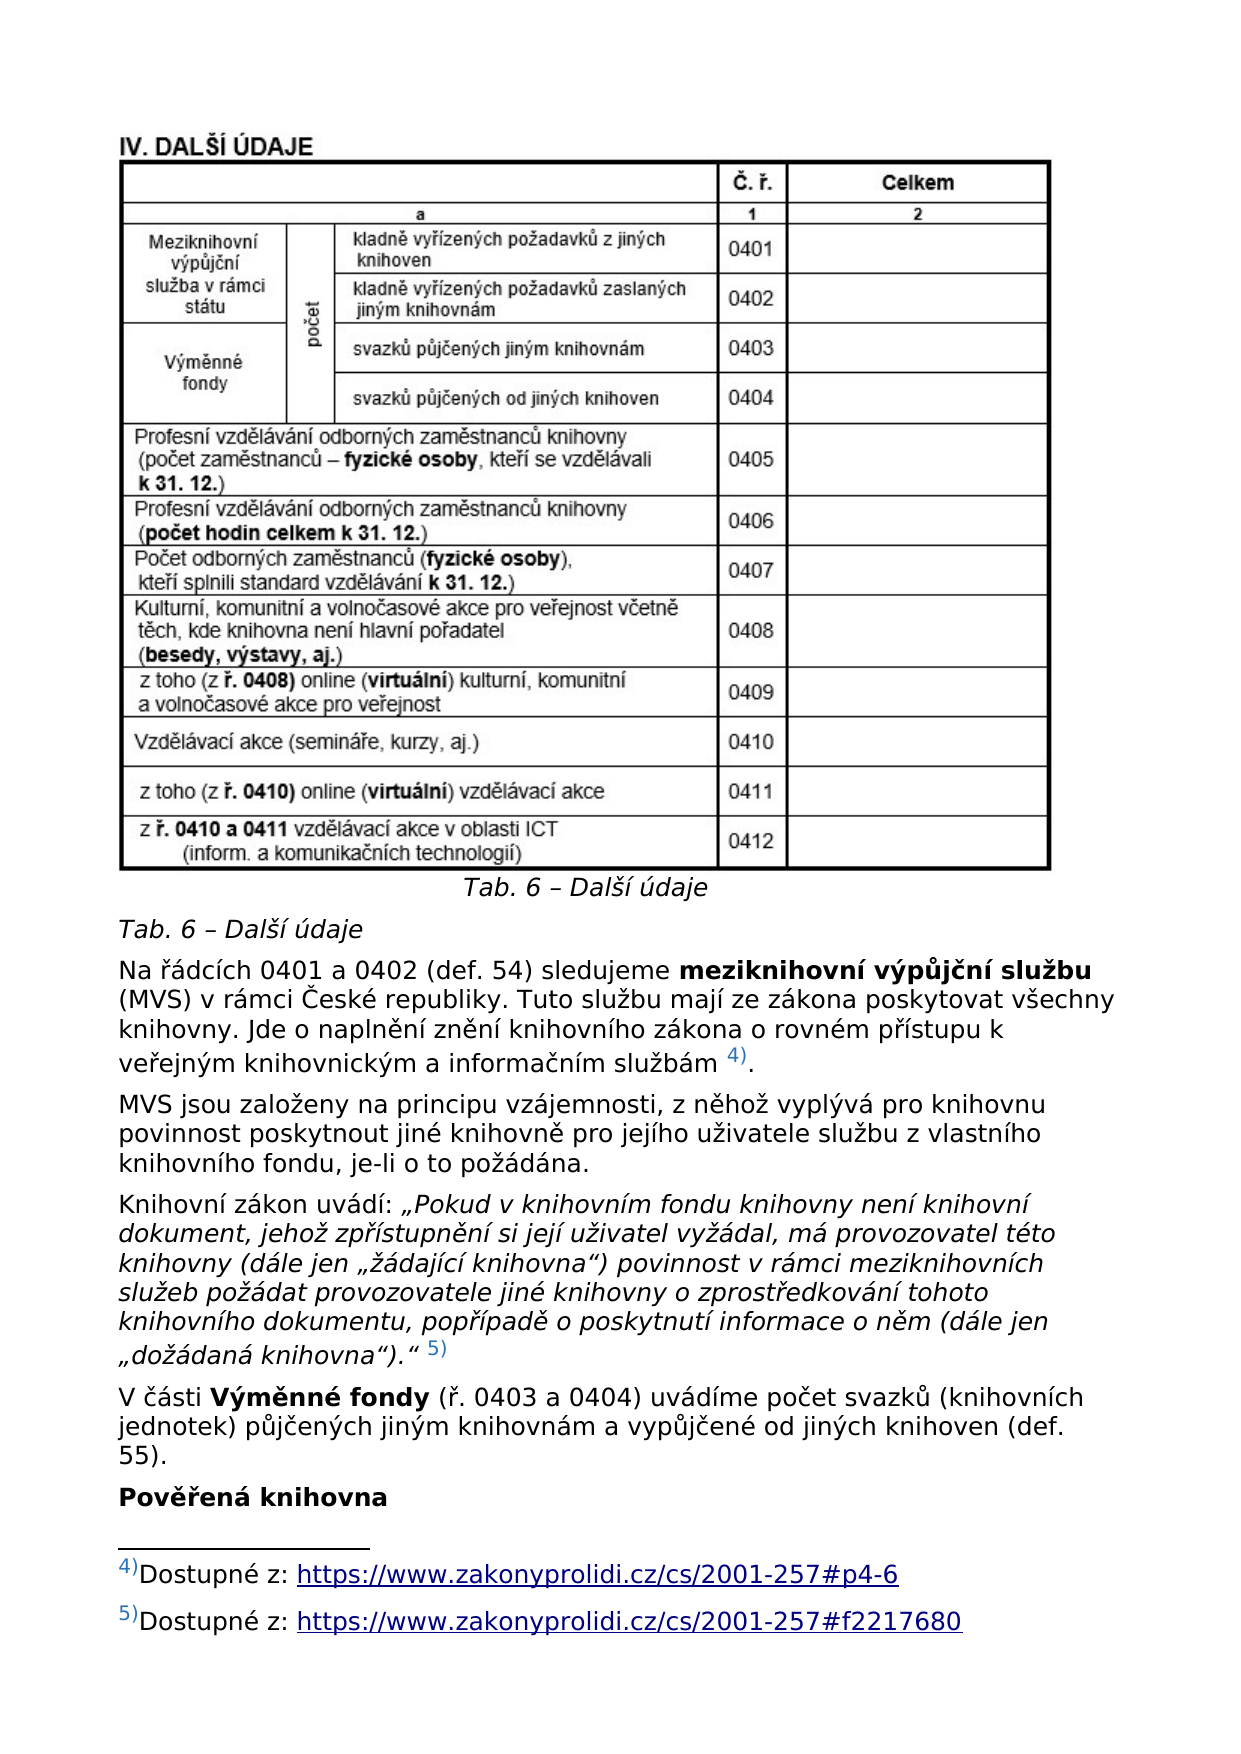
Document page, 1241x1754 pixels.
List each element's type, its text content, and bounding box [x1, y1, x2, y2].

picture [118, 130, 1056, 874]
text MVS jsou založeny na principu vzájemnosti, z něhož vyplývá pro knihovnu povinnost poskytnout jiné knihovně pro jejího uživatele službu z vlastního knihovního fondu, je-li o to požádána. [118, 1091, 1122, 1178]
text Knihovní zákon uvádí: „Pokud v knihovním fondu knihovny není knihovní dokument, jehož zpřístupnění si její uživatel vyžádal, má provozovatel této knihovny (dále jen „žádající knihovna“) povinnost v rámci meziknihovních služeb požádat provozovatele jiné knihovny o zprostředkování tohoto knihovního dokumentu, popřípadě o poskytnutí informace o něm (dále jen „dožádaná knihovna“).“ [118, 1191, 1122, 1370]
text V části Výměnné fondy (ř. 0403 a 0404) uvádíme počet svazků (knihovních jednotek) půjčených jiným knihovnám a vypůjčené od jiných knihoven (def. 55). [118, 1383, 1122, 1470]
text Pověřená knihovna [118, 1483, 1122, 1512]
text Dostupné z: https://www.zakonyprolidi.cz/cs/2001-257#f2217680 [118, 1602, 1122, 1636]
text Dostupné z: https://www.zakonyprolidi.cz/cs/2001-257#p4-6 [118, 1555, 1122, 1589]
text Tab. 6 – Další údaje [118, 915, 1122, 944]
text Tab. 6 – Další údaje [118, 874, 1056, 902]
text Na řádcích 0401 a 0402 (def. 54) sledujeme meziknihovní výpůjční službu (MVS) v rámci České republiky. Tuto službu mají ze zákona poskytovat všechny knihovny. Jde o naplnění znění knihovního zákona o rovném přístupu k veřejným knihovnickým a informačním službám . [118, 956, 1122, 1078]
